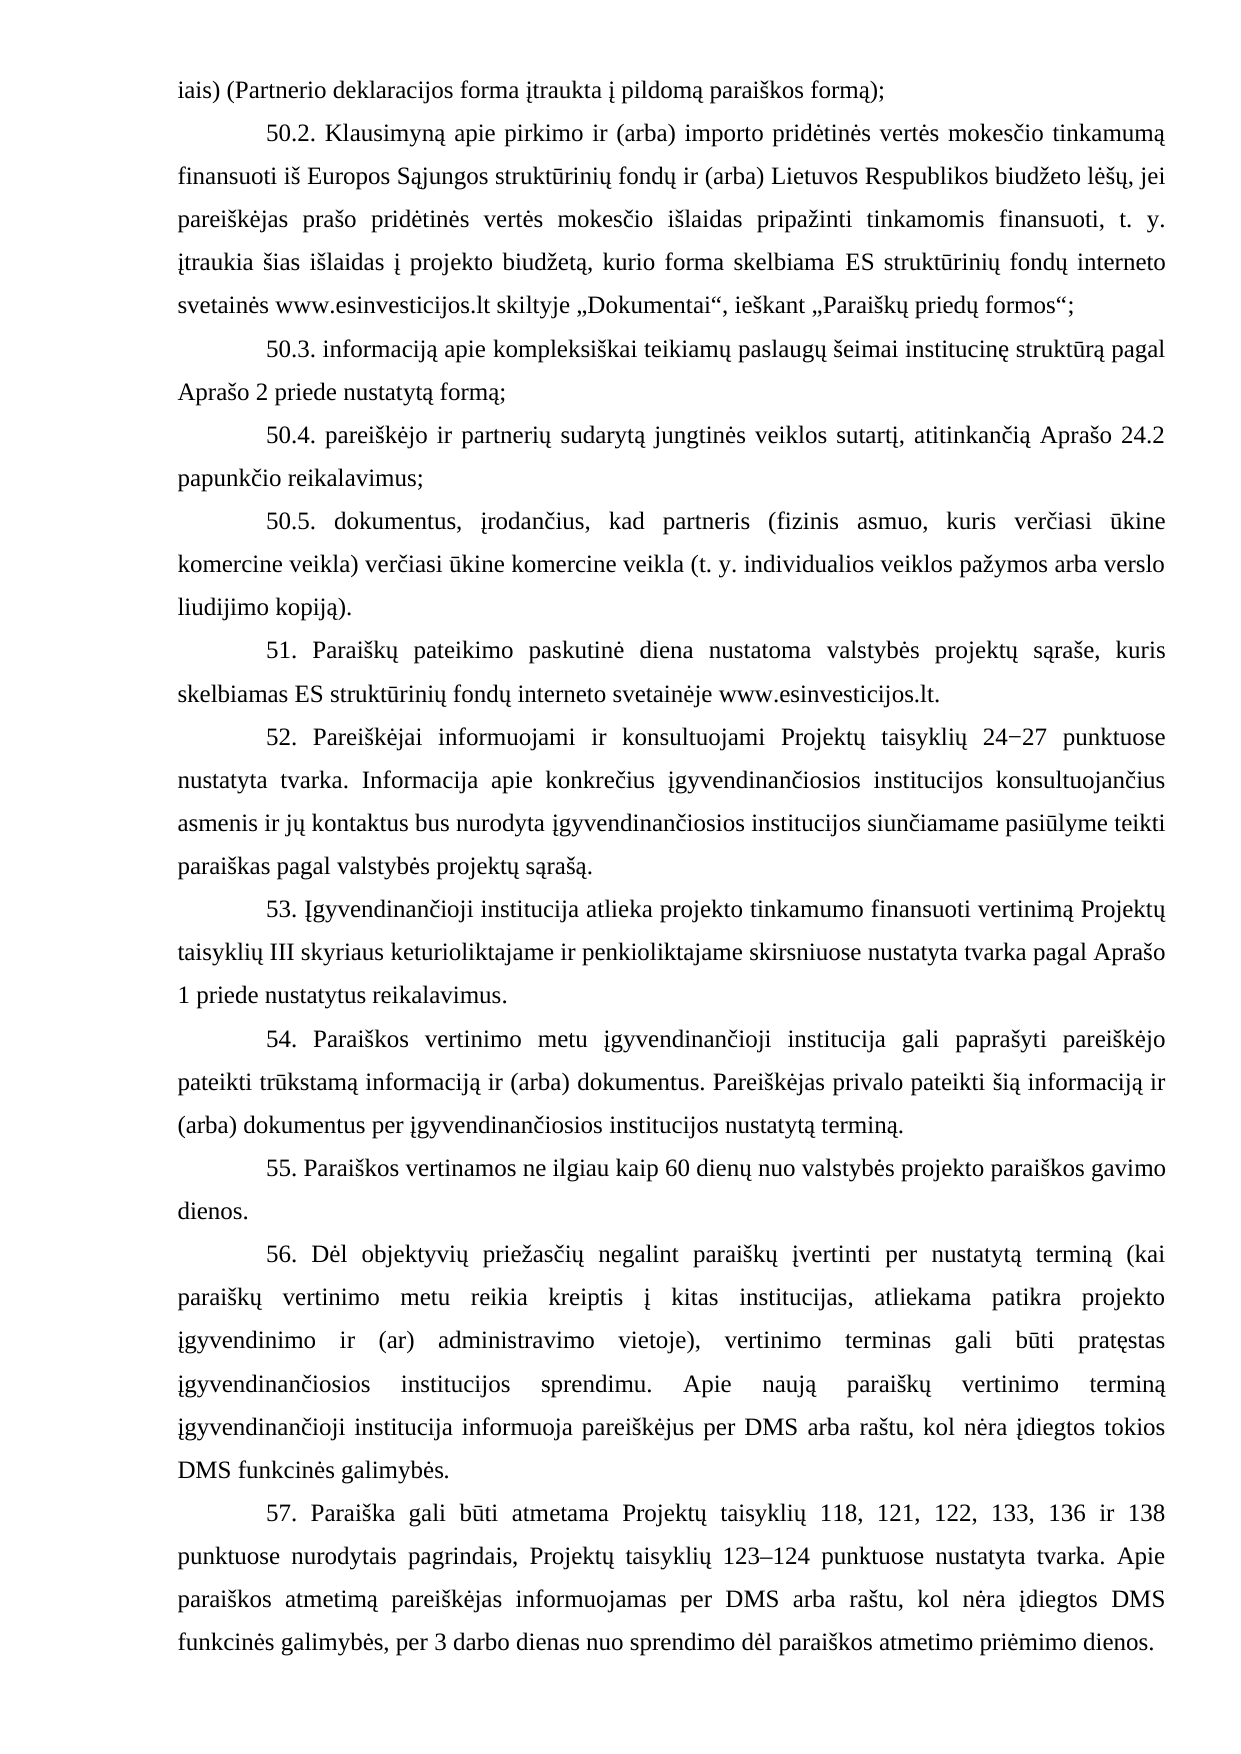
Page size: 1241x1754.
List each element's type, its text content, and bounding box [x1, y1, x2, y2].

text 57. Paraiška gali būti atmetama Projektų taisyklių 118, 121, 122, 133, 136 ir 138 punktuose nurodytais pagrindais, Projektų taisyklių 123–124 punktuose nustatyta tvarka. Apie paraiškos atmetimą pareiškėjas informuojamas per DMS arba raštu, kol nėra įdiegtos DMS funkcinės galimybės, per 3 darbo dienas nuo sprendimo dėl paraiškos atmetimo priėmimo dienos. [177, 1498, 1166, 1656]
text 50.2. Klausimyną apie pirkimo ir (arba) importo pridėtinės vertės mokesčio tinkamumą finansuoti iš Europos Sąjungos struktūrinių fondų ir (arba) Lietuvos Respublikos biudžeto lėšų, jei pareiškėjas prašo pridėtinės vertės mokesčio išlaidas pripažinti tinkamomis finansuoti, t. y. įtraukia šias išlaidas į projekto biudžetą, kurio forma skelbiama ES struktūrinių fondų interneto svetainės www.esinvesticijos.lt skiltyje „Dokumentai“, ieškant „Paraiškų priedų formos“; [177, 118, 1166, 319]
text 50.4. pareiškėjo ir partnerių sudarytą jungtinės veiklos sutartį, atitinkančią Aprašo 24.2 papunkčio reikalavimus; [177, 420, 1166, 492]
text 51. Paraiškų pateikimo paskutinė diena nustatoma valstybės projektų sąraše, kuris skelbiamas ES struktūrinių fondų interneto svetainėje www.esinvesticijos.lt. [177, 636, 1166, 707]
text 53. Įgyvendinančioji institucija atlieka projekto tinkamumo finansuoti vertinimą Projektų taisyklių III skyriaus keturioliktajame ir penkioliktajame skirsniuose nustatyta tvarka pagal Aprašo 1 priede nustatytus reikalavimus. [177, 894, 1166, 1009]
text 50.3. informaciją apie kompleksiškai teikiamų paslaugų šeimai institucinę struktūrą pagal Aprašo 2 priede nustatytą formą; [177, 334, 1166, 406]
text 52. Pareiškėjai informuojami ir konsultuojami Projektų taisyklių 24−27 punktuose nustatyta tvarka. Informacija apie konkrečius įgyvendinančiosios institucijos konsultuojančius asmenis ir jų kontaktus bus nurodyta įgyvendinančiosios institucijos siunčiamame pasiūlyme teikti paraiškas pagal valstybės projektų sąrašą. [177, 722, 1166, 880]
text 50.5. dokumentus, įrodančius, kad partneris (fizinis asmuo, kuris verčiasi ūkine komercine veikla) verčiasi ūkine komercine veikla (t. y. individualios veiklos pažymos arba verslo liudijimo kopiją). [177, 506, 1166, 621]
text iais) (Partnerio deklaracijos forma įtraukta į pildomą paraiškos formą); [177, 75, 1166, 104]
text 54. Paraiškos vertinimo metu įgyvendinančioji institucija gali paprašyti pareiškėjo pateikti trūkstamą informaciją ir (arba) dokumentus. Pareiškėjas privalo pateikti šią informaciją ir (arba) dokumentus per įgyvendinančiosios institucijos nustatytą terminą. [177, 1024, 1166, 1139]
text 56. Dėl objektyvių priežasčių negalint paraiškų įvertinti per nustatytą terminą (kai paraiškų vertinimo metu reikia kreiptis į kitas institucijas, atliekama patikra projekto įgyvendinimo ir (ar) administravimo vietoje), vertinimo terminas gali būti pratęstas įgyvendinančiosios institucijos sprendimu. Apie naują paraiškų vertinimo terminą įgyvendinančioji institucija informuoja pareiškėjus per DMS arba raštu, kol nėra įdiegtos tokios DMS funkcinės galimybės. [177, 1239, 1166, 1484]
text 55. Paraiškos vertinamos ne ilgiau kaip 60 dienų nuo valstybės projekto paraiškos gavimo dienos. [177, 1153, 1166, 1225]
